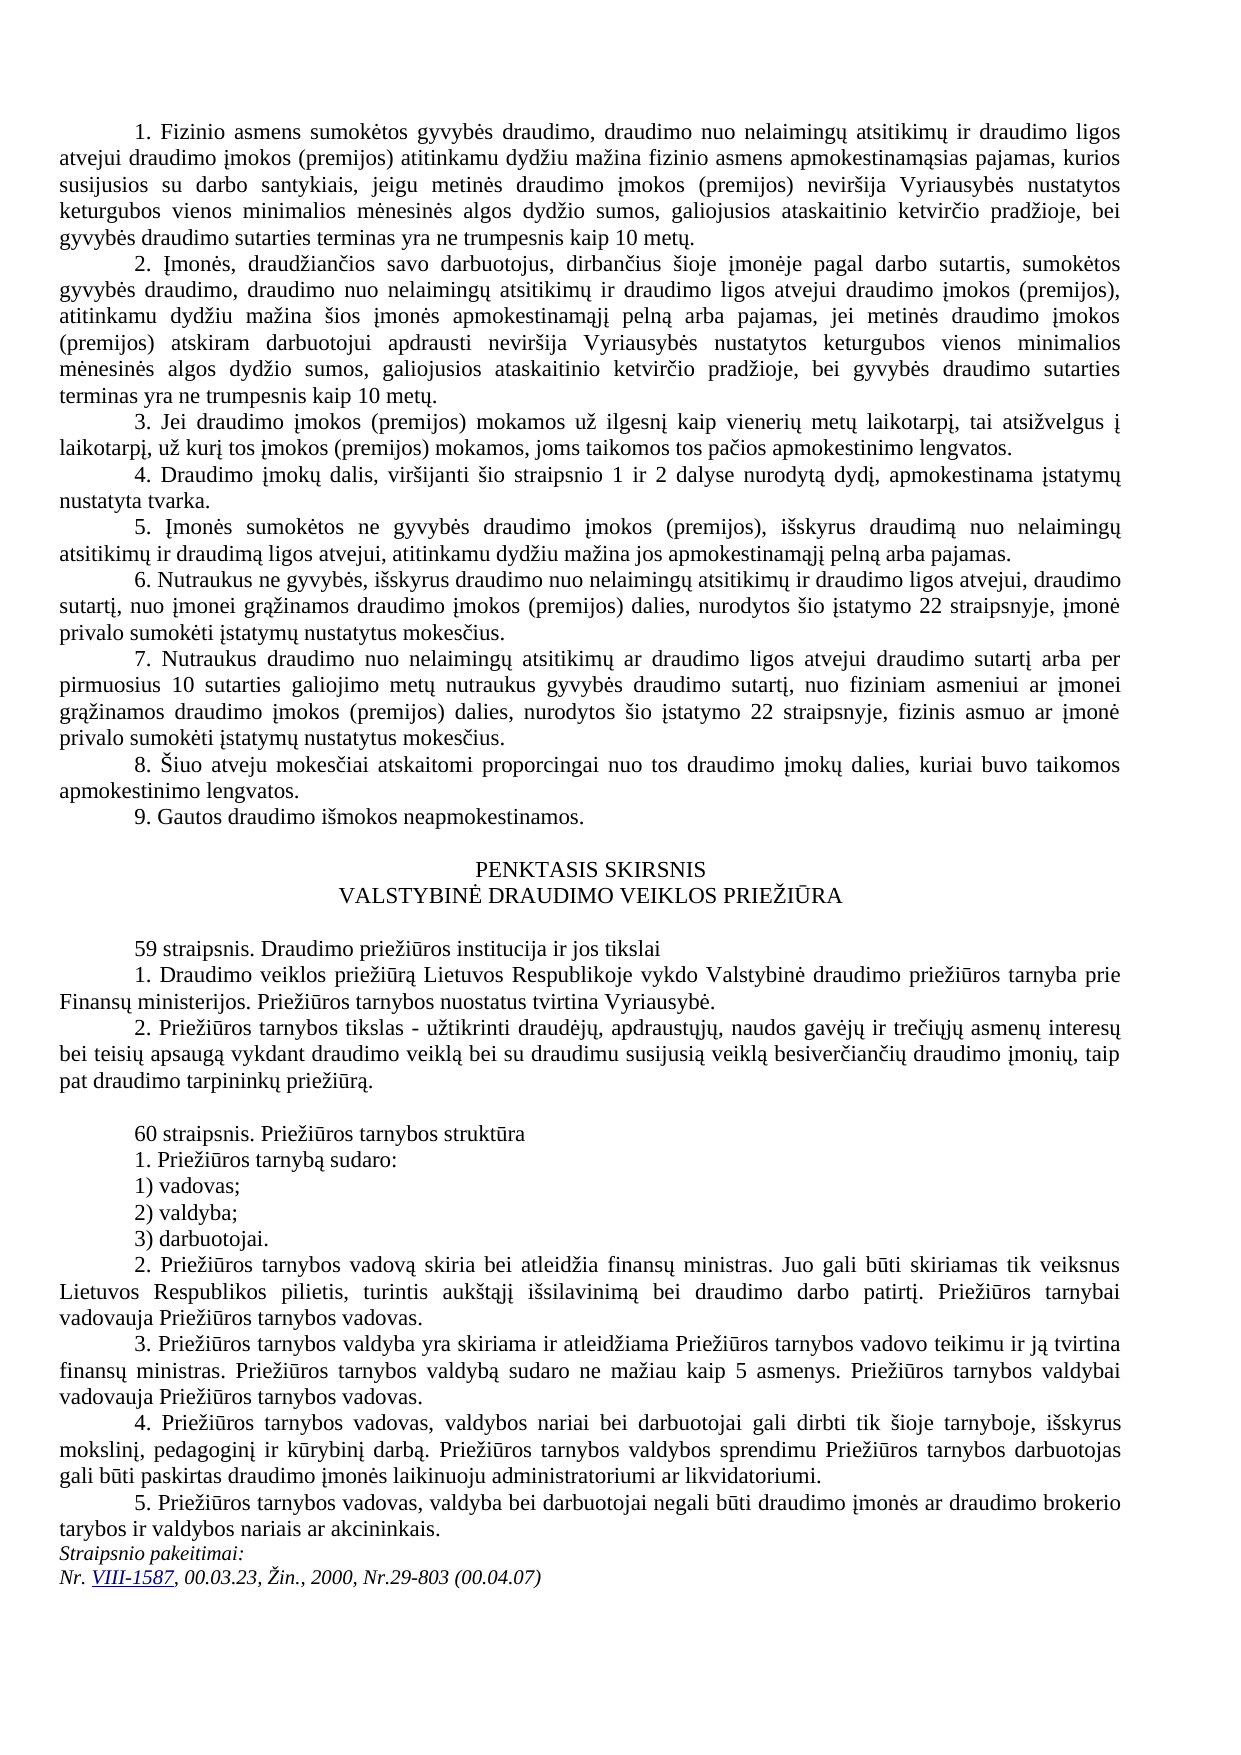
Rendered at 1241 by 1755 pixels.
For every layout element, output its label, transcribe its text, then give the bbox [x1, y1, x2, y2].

text 1. Priežiūros tarnybą sudaro: [59, 1146, 1122, 1172]
text 1. Draudimo veiklos priežiūrą Lietuvos Respublikoje vykdo Valstybinė draudimo priežiūros tarnyba prie Finansų ministerijos. Priežiūros tarnybos nuostatus tvirtina Vyriausybė. [59, 961, 1122, 1014]
text 2. Priežiūros tarnybos vadovą skiria bei atleidžia finansų ministras. Juo gali būti skiriamas tik veiksnus Lietuvos Respublikos pilietis, turintis aukštąjį išsilavinimą bei draudimo darbo patirtį. Priežiūros tarnybai vadovauja Priežiūros tarnybos vadovas. [59, 1251, 1122, 1330]
text 59 straipsnis. Draudimo priežiūros institucija ir jos tikslai [59, 935, 1122, 961]
text VALSTYBINĖ DRAUDIMO VEIKLOS PRIEŽIŪRA [59, 882, 1122, 909]
text PENKTASIS SKIRSNIS [59, 856, 1122, 882]
text 1. Fizinio asmens sumokėtos gyvybės draudimo, draudimo nuo nelaimingų atsitikimų ir draudimo ligos atvejui draudimo įmokos (premijos) atitinkamu dydžiu mažina fizinio asmens apmokestinamąsias pajamas, kurios susijusios su darbo santykiais, jeigu metinės draudimo įmokos (premijos) neviršija Vyriausybės nustatytos keturgubos vienos minimalios mėnesinės algos dydžio sumos, galiojusios ataskaitinio ketvirčio pradžioje, bei gyvybės draudimo sutarties terminas yra ne trumpesnis kaip 10 metų. [59, 118, 1122, 250]
text 3. Jei draudimo įmokos (premijos) mokamos už ilgesnį kaip vienerių metų laikotarpį, tai atsižvelgus į laikotarpį, už kurį tos įmokos (premijos) mokamos, joms taikomos tos pačios apmokestinimo lengvatos. [59, 408, 1122, 461]
text 3) darbuotojai. [59, 1225, 1122, 1251]
text 4. Priežiūros tarnybos vadovas, valdybos nariai bei darbuotojai gali dirbti tik šioje tarnyboje, išskyrus mokslinį, pedagoginį ir kūrybinį darbą. Priežiūros tarnybos valdybos sprendimu Priežiūros tarnybos darbuotojas gali būti paskirtas draudimo įmonės laikinuoju administratoriumi ar likvidatoriumi. [59, 1409, 1122, 1488]
text 3. Priežiūros tarnybos valdyba yra skiriama ir atleidžiama Priežiūros tarnybos vadovo teikimu ir ją tvirtina finansų ministras. Priežiūros tarnybos valdybą sudaro ne mažiau kaip 5 asmenys. Priežiūros tarnybos valdybai vadovauja Priežiūros tarnybos vadovas. [59, 1330, 1122, 1409]
text Straipsnio pakeitimai: [59, 1541, 1122, 1565]
text 60 straipsnis. Priežiūros tarnybos struktūra [59, 1119, 1122, 1146]
text Nr. VIII-1587, 00.03.23, Žin., 2000, Nr.29-803 (00.04.07) [59, 1565, 1122, 1589]
text 9. Gautos draudimo išmokos neapmokestinamos. [59, 803, 1122, 830]
text 5. Įmonės sumokėtos ne gyvybės draudimo įmokos (premijos), išskyrus draudimą nuo nelaimingų atsitikimų ir draudimą ligos atvejui, atitinkamu dydžiu mažina jos apmokestinamąjį pelną arba pajamas. [59, 513, 1122, 566]
text 2) valdyba; [59, 1199, 1122, 1225]
text 2. Priežiūros tarnybos tikslas - užtikrinti draudėjų, apdraustųjų, naudos gavėjų ir trečiųjų asmenų interesų bei teisių apsaugą vykdant draudimo veiklą bei su draudimu susijusią veiklą besiverčiančių draudimo įmonių, taip pat draudimo tarpininkų priežiūrą. [59, 1014, 1122, 1093]
text 7. Nutraukus draudimo nuo nelaimingų atsitikimų ar draudimo ligos atvejui draudimo sutartį arba per pirmuosius 10 sutarties galiojimo metų nutraukus gyvybės draudimo sutartį, nuo fiziniam asmeniui ar įmonei grąžinamos draudimo įmokos (premijos) dalies, nurodytos šio įstatymo 22 straipsnyje, fizinis asmuo ar įmonė privalo sumokėti įstatymų nustatytus mokesčius. [59, 645, 1122, 751]
text 8. Šiuo atveju mokesčiai atskaitomi proporcingai nuo tos draudimo įmokų dalies, kuriai buvo taikomos apmokestinimo lengvatos. [59, 751, 1122, 803]
text 1) vadovas; [59, 1172, 1122, 1199]
text 5. Priežiūros tarnybos vadovas, valdyba bei darbuotojai negali būti draudimo įmonės ar draudimo brokerio tarybos ir valdybos nariais ar akcininkais. [59, 1488, 1122, 1541]
text 4. Draudimo įmokų dalis, viršijanti šio straipsnio 1 ir 2 dalyse nurodytą dydį, apmokestinama įstatymų nustatyta tvarka. [59, 461, 1122, 513]
text 2. Įmonės, draudžiančios savo darbuotojus, dirbančius šioje įmonėje pagal darbo sutartis, sumokėtos gyvybės draudimo, draudimo nuo nelaimingų atsitikimų ir draudimo ligos atvejui draudimo įmokos (premijos), atitinkamu dydžiu mažina šios įmonės apmokestinamąjį pelną arba pajamas, jei metinės draudimo įmokos (premijos) atskiram darbuotojui apdrausti neviršija Vyriausybės nustatytos keturgubos vienos minimalios mėnesinės algos dydžio sumos, galiojusios ataskaitinio ketvirčio pradžioje, bei gyvybės draudimo sutarties terminas yra ne trumpesnis kaip 10 metų. [59, 250, 1122, 408]
text 6. Nutraukus ne gyvybės, išskyrus draudimo nuo nelaimingų atsitikimų ir draudimo ligos atvejui, draudimo sutartį, nuo įmonei grąžinamos draudimo įmokos (premijos) dalies, nurodytos šio įstatymo 22 straipsnyje, įmonė privalo sumokėti įstatymų nustatytus mokesčius. [59, 566, 1122, 645]
